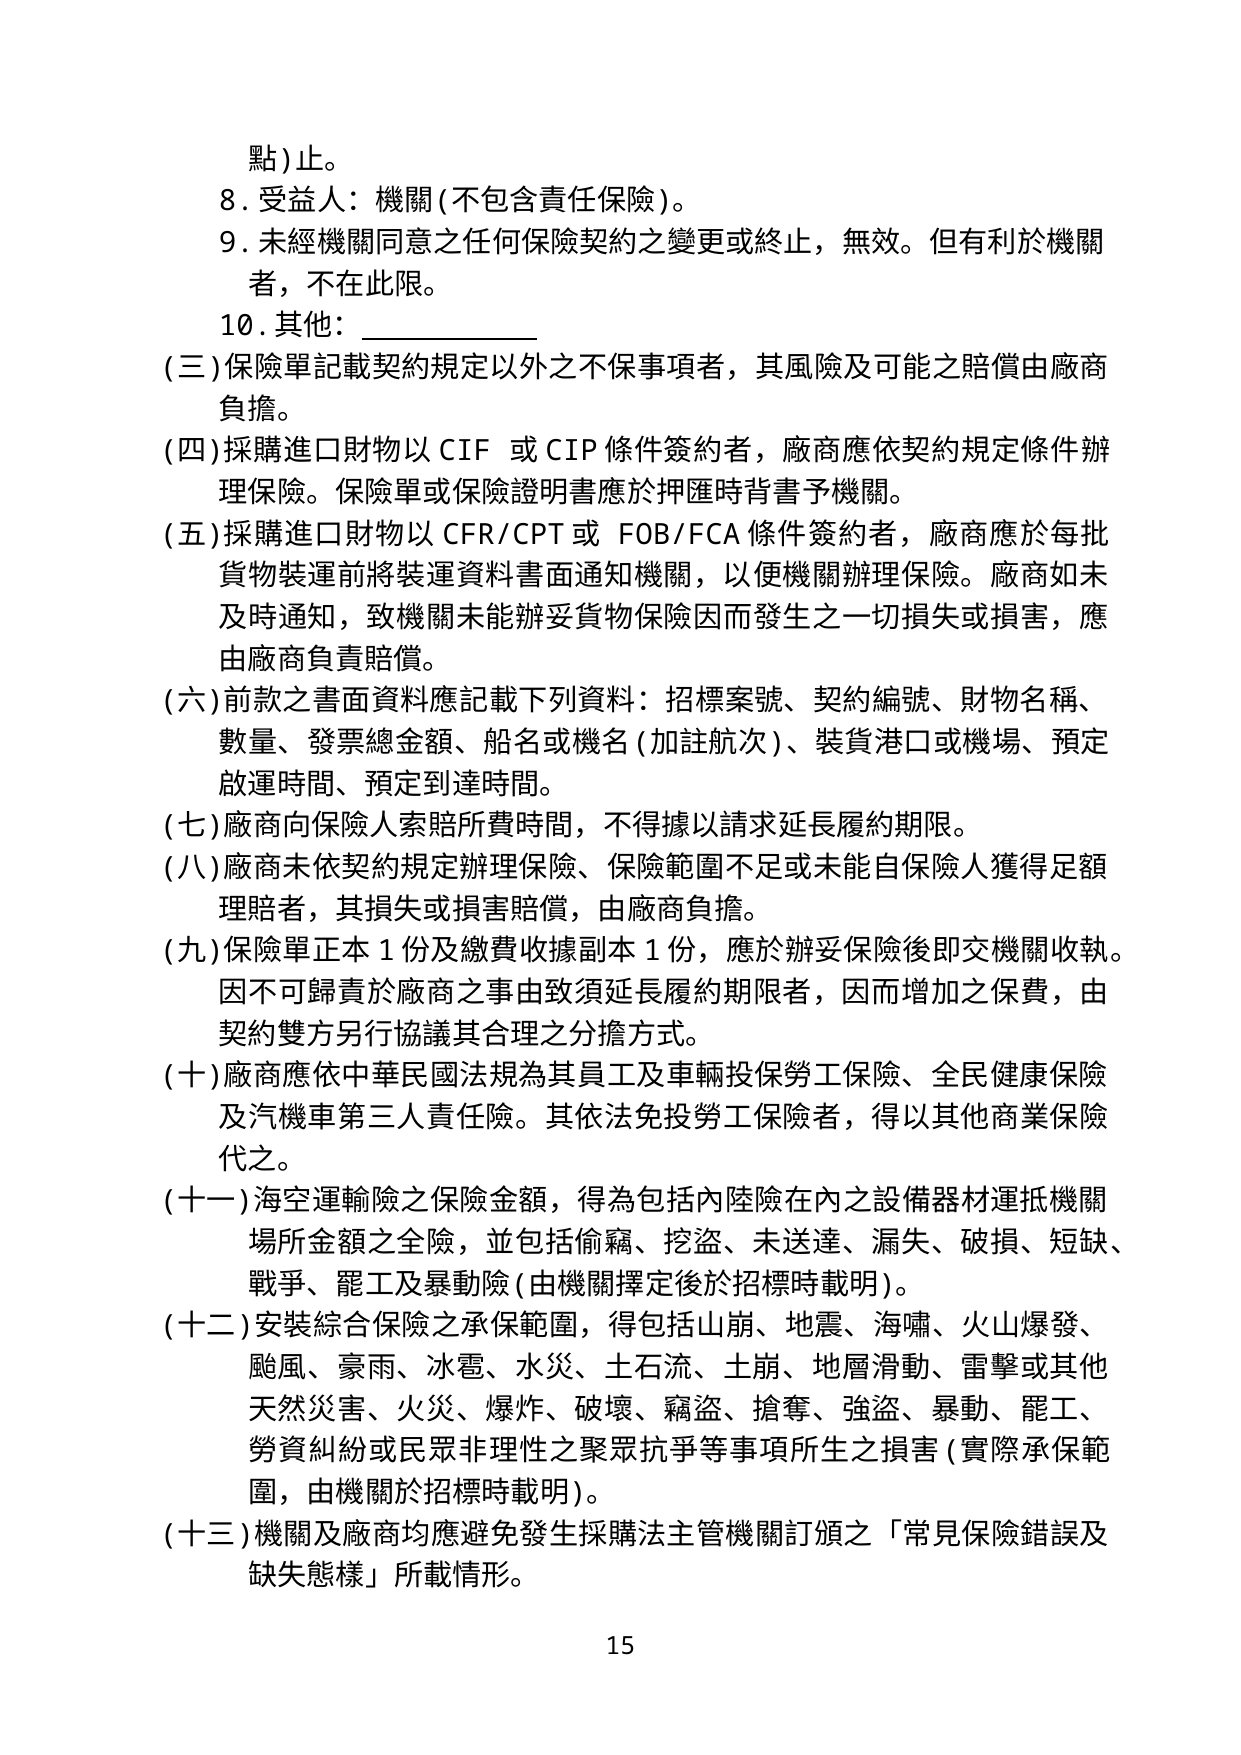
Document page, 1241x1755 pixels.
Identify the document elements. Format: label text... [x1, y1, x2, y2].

text (九) 保險單正本1份及繳費收據副本1份，應於辦妥保險後即交機關收執。因不可歸責於廠商之事由致須延長履約期限者，因而增加之保費，由契約雙方另行協議其合理之分擔方式。 [159, 927, 1110, 1052]
text (六) 前款之書面資料應記載下列資料：招標案號、契約編號、財物名稱、數量、發票總金額、船名或機名(加註航次)、裝貨港口或機場、預定啟運時間、預定到達時間。 [159, 677, 1110, 802]
text (十二)安裝綜合保險之承保範圍，得包括山崩、地震、海嘯、火山爆發、颱風、豪雨、冰雹、水災、土石流、土崩、地層滑動、雷擊或其他天然災害、火災、爆炸、破壞、竊盜、搶奪、強盜、暴動、罷工、勞資糾紛或民眾非理性之聚眾抗爭等事項所生之損害(實際承保範圍，由機關於招標時載明)。 [159, 1302, 1110, 1511]
text (十一) 海空運輸險之保險金額，得為包括內陸險在內之設備器材運抵機關場所金額之全險，並包括偷竊、挖盜、未送達、漏失、破損、短缺、戰爭、罷工及暴動險(由機關擇定後於招標時載明)。 [159, 1177, 1110, 1302]
text (七) 廠商向保險人索賠所費時間，不得據以請求延長履約期限。 [159, 802, 1110, 844]
text 10. 其他： [218, 302, 1104, 344]
text (五) 採購進口財物以CFR/CPT或 FOB/FCA條件簽約者，廠商應於每批貨物裝運前將裝運資料書面通知機關，以便機關辦理保險。廠商如未及時通知，致機關未能辦妥貨物保險因而發生之一切損失或損害，應由廠商負責賠償。 [159, 511, 1110, 677]
text (三)保險單記載契約規定以外之不保事項者，其風險及可能之賠償由廠商負擔。 [159, 344, 1110, 427]
text 9. 未經機關同意之任何保險契約之變更或終止，無效。但有利於機關者，不在此限。 [218, 219, 1104, 302]
text (八) 廠商未依契約規定辦理保險、保險範圍不足或未能自保險人獲得足額理賠者，其損失或損害賠償，由廠商負擔。 [159, 844, 1110, 927]
text (十三)機關及廠商均應避免發生採購法主管機關訂頒之「常見保險錯誤及缺失態樣」所載情形。 [159, 1511, 1110, 1594]
text (四) 採購進口財物以CIF 或CIP條件簽約者，廠商應依契約規定條件辦理保險。保險單或保險證明書應於押匯時背書予機關。 [159, 427, 1110, 511]
text (十) 廠商應依中華民國法規為其員工及車輛投保勞工保險、全民健康保險及汽機車第三人責任險。其依法免投勞工保險者，得以其他商業保險代之。 [159, 1052, 1110, 1177]
text 點)止。 [218, 136, 1104, 177]
text 8. 受益人：機關(不包含責任保險)。 [218, 177, 1104, 219]
